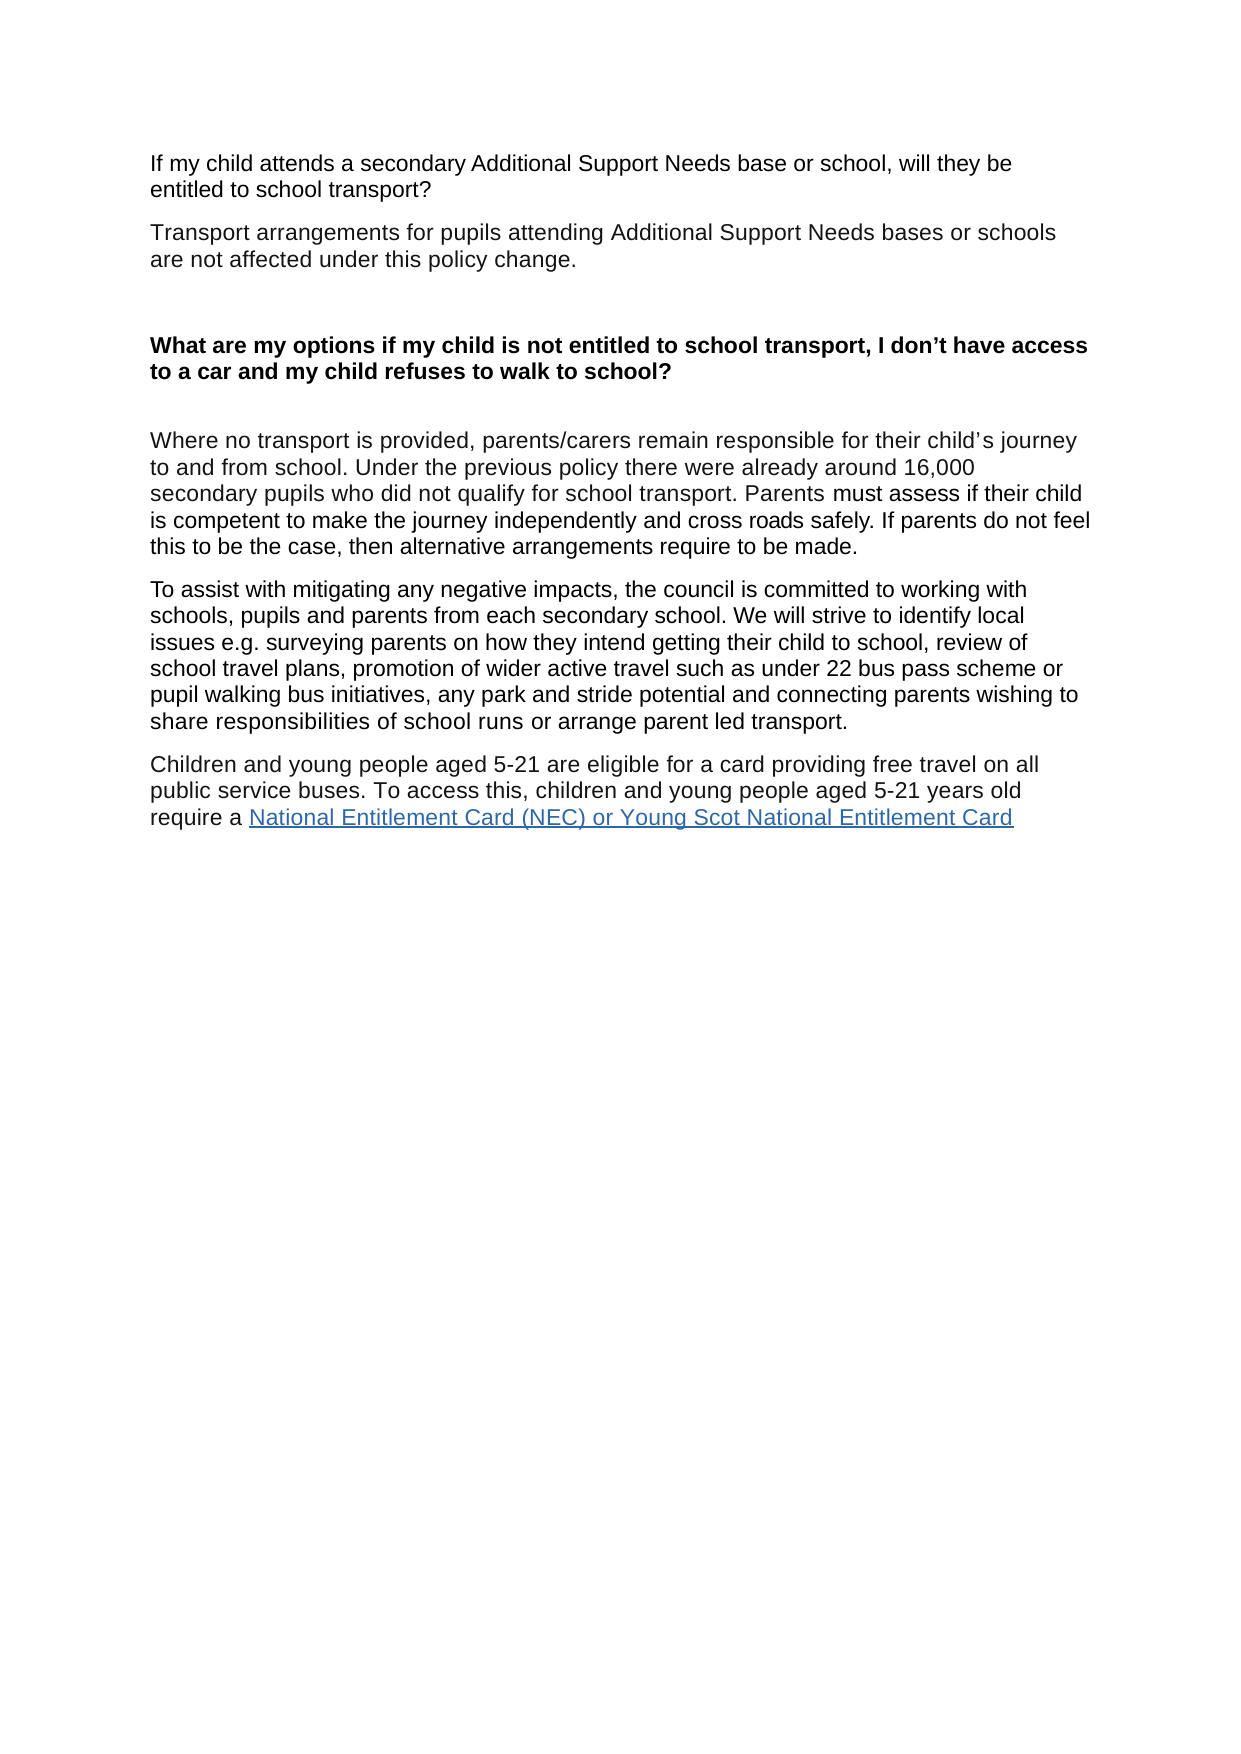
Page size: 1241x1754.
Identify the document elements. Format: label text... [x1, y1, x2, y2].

text Transport arrangements for pupils attending Additional Support Needs bases or schools are not affected under this policy change. [150, 219, 1090, 272]
text If my child attends a secondary Additional Support Needs base or school, will they be entitled to school transport? [150, 150, 1090, 203]
text Children and young people aged 5-21 are eligible for a card providing free travel on all public service buses. To access this, children and young people aged 5-21 years old require a National Entitlement Card (NEC) or Young Scot National Entitlement Card [150, 751, 1090, 830]
text Where no transport is provided, parents/carers remain responsible for their child’s journey to and from school. Under the previous policy there were already around 16,000 secondary pupils who did not qualify for school transport. Parents must assess if their child is competent to make the journey independently and cross roads safely. If parents do not feel this to be the case, then alternative arrangements require to be made. [150, 427, 1090, 559]
text To assist with mitigating any negative impacts, the council is committed to working with schools, pupils and parents from each secondary school. We will strive to identify local issues e.g. surveying parents on how they intend getting their child to school, review of school travel plans, promotion of wider active travel such as under 22 bus pass scheme or pupil walking bus initiatives, any park and stride potential and connecting parents wishing to share responsibilities of school runs or arrange parent led transport. [150, 576, 1090, 734]
subtitle What are my options if my child is not entitled to school transport, I don’t have access to a car and my child refuses to walk to school? [150, 332, 1090, 384]
